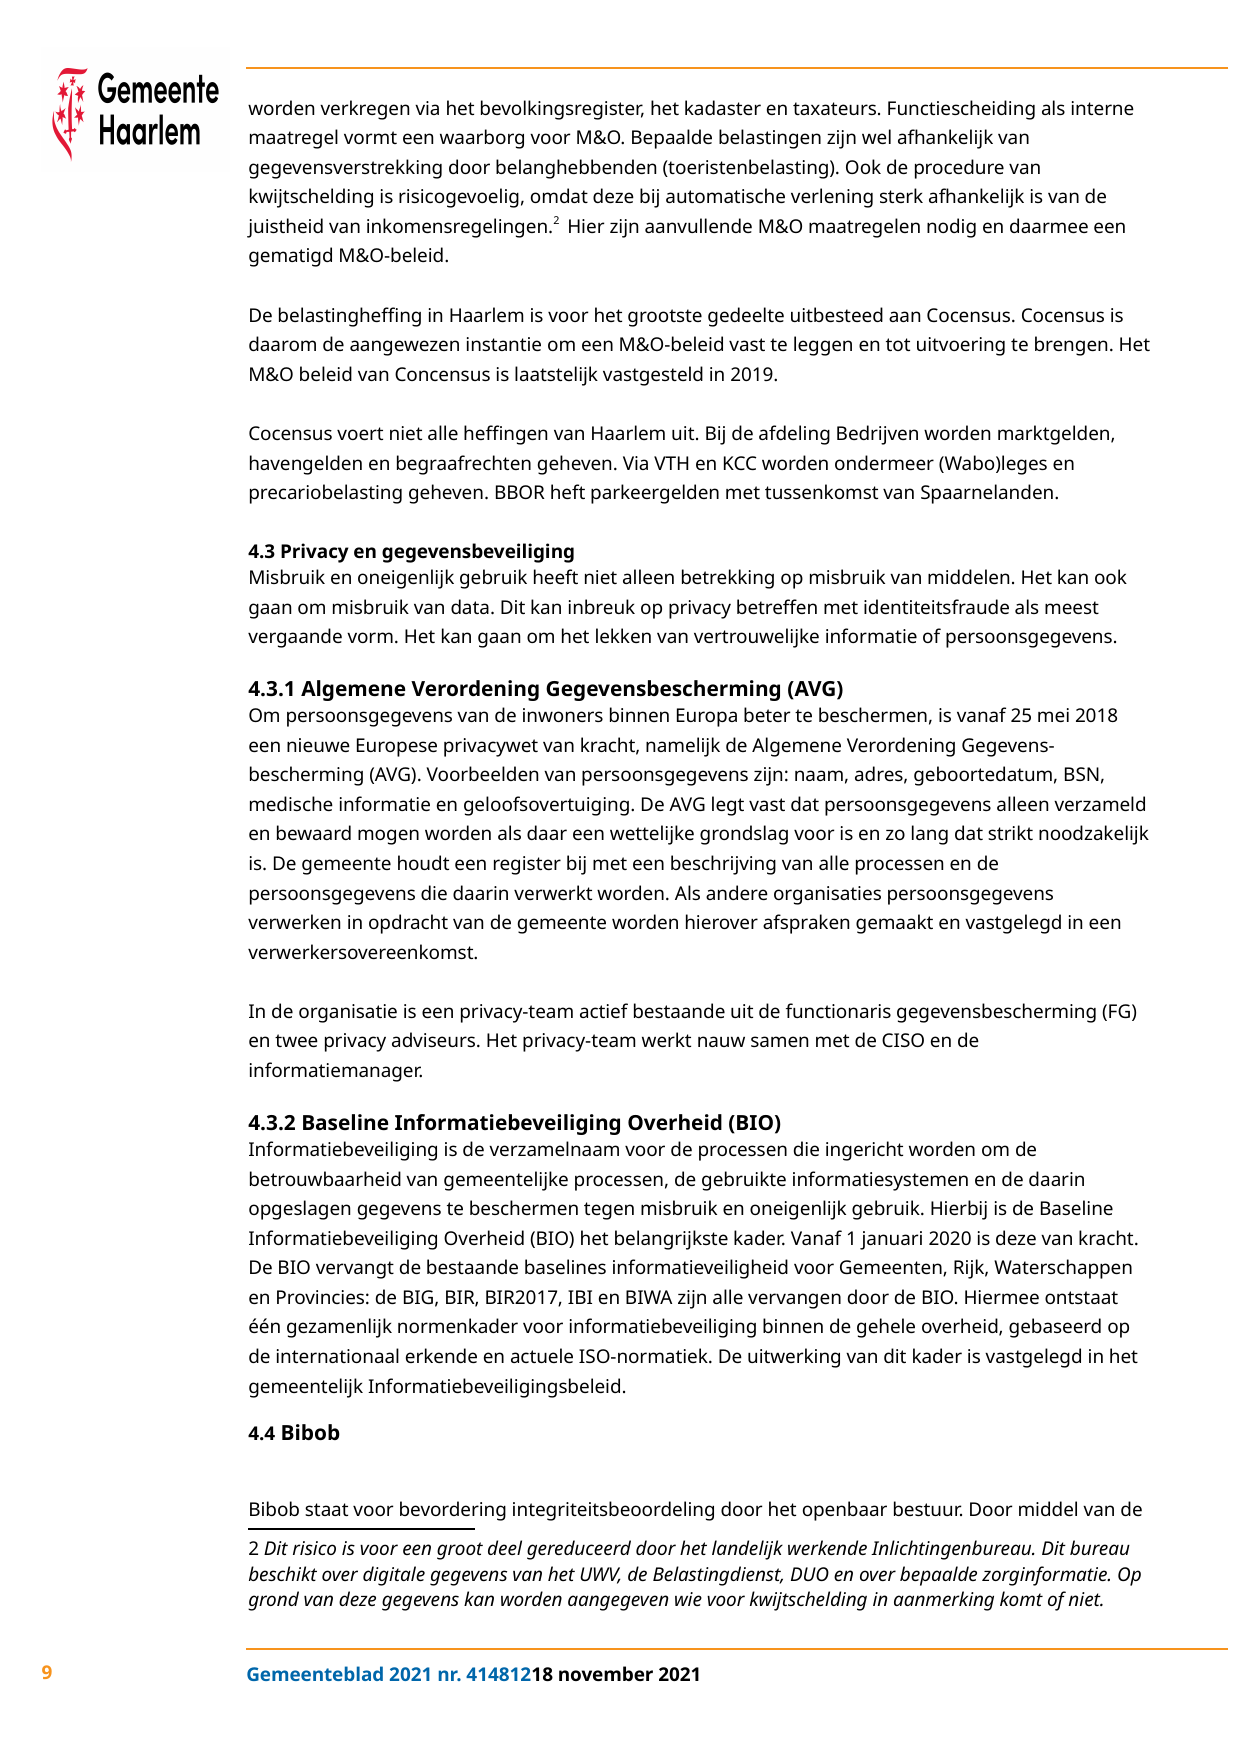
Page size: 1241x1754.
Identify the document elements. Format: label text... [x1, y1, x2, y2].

text Misbruik en oneigenlijk gebruik heeft niet alleen betrekking op misbruik van middelen. Het kan ook gaan om misbruik van data. Dit kan inbreuk op privacy betreffen met identiteitsfraude als meest vergaande vorm. Het kan gaan om het lekken van vertrouwelijke informatie of persoonsgegevens. [248, 564, 1152, 649]
text In de organisatie is een privacy-team actief bestaande uit de functionaris gegevensbescherming (FG) en twee privacy adviseurs. Het privacy-team werkt nauw samen met de CISO en de informatiemanager. [248, 998, 1152, 1083]
text Om persoonsgegevens van de inwoners binnen Europa beter te beschermen, is vanaf 25 mei 2018 een nieuwe Europese privacywet van kracht, namelijk de Algemene Verordening Gegevens-bescherming (AVG). Voorbeelden van persoonsgegevens zijn: naam, adres, geboortedatum, BSN, medische informatie en geloofsovertuiging. De AVG legt vast dat persoonsgegevens alleen verzameld en bewaard mogen worden als daar een wettelijke grondslag voor is en zo lang dat strikt noodzakelijk is. De gemeente houdt een register bij met een beschrijving van alle processen en de persoonsgegevens die daarin verwerkt worden. Als andere organisaties persoonsgegevens verwerken in opdracht van de gemeente worden hierover afspraken gemaakt en vastgelegd in een verwerkersovereenkomst. [248, 702, 1152, 965]
picture [41, 47, 231, 172]
text Bibob staat voor bevordering integriteitsbeoordeling door het openbaar bestuur. Door middel van de [248, 1496, 1152, 1522]
text 4.4 Bibob [248, 1418, 1152, 1447]
text Cocensus voert niet alle heffingen van Haarlem uit. Bij de afdeling Bedrijven worden marktgelden, havengelden en begraafrechten geheven. Via VTH en KCC worden ondermeer (Wabo)leges en precariobelasting geheven. BBOR heft parkeergelden met tussenkomst van Spaarnelanden. [248, 420, 1152, 505]
text 4.3 Privacy en gegevensbeveiliging [248, 538, 1152, 564]
text De belastingheffing in Haarlem is voor het grootste gedeelte uitbesteed aan Cocensus. Cocensus is daarom de aangewezen instantie om een M&O-beleid vast te leggen en tot uitvoering te brengen. Het M&O beleid van Concensus is laatstelijk vastgesteld in 2019. [248, 302, 1152, 387]
text 4.3.1 Algemene Verordening Gegevensbescherming (AVG) [248, 674, 1152, 702]
text 4.3.2 Baseline Informatiebeveiliging Overheid (BIO) [248, 1108, 1152, 1136]
text worden verkregen via het bevolkingsregister, het kadaster en taxateurs. Functiescheiding als interne maatregel vormt een waarborg voor M&O. Bepaalde belastingen zijn wel afhankelijk van gegevensverstrekking door belanghebbenden (toeristenbelasting). Ook de procedure van kwijtschelding is risicogevoelig, omdat deze bij automatische verlening sterk afhankelijk is van de juistheid van inkomensregelingen. Hier zijn aanvullende M&O maatregelen nodig en daarmee een gematigd M&O-beleid. [248, 95, 1152, 268]
text Informatiebeveiliging is de verzamelnaam voor de processen die ingericht worden om de betrouwbaarheid van gemeentelijke processen, de gebruikte informatiesystemen en de daarin opgeslagen gegevens te beschermen tegen misbruik en oneigenlijk gebruik. Hierbij is de Baseline Informatiebeveiliging Overheid (BIO) het belangrijkste kader. Vanaf 1 januari 2020 is deze van kracht. De BIO vervangt de bestaande baselines informatieveiligheid voor Gemeenten, Rijk, Waterschappen en Provincies: de BIG, BIR, BIR2017, IBI en BIWA zijn alle vervangen door de BIO. Hiermee ontstaat één gezamenlijk normenkader voor informatiebeveiliging binnen de gehele overheid, gebaseerd op de internationaal erkende en actuele ISO-normatiek. De uitwerking van dit kader is vastgelegd in het gemeentelijk Informatiebeveiligingsbeleid. [248, 1136, 1152, 1398]
text Dit risico is voor een groot deel gereduceerd door het landelijk werkende Inlichtingenbureau. Dit bureau beschikt over digitale gegevens van het UWV, de Belastingdienst, DUO en over bepaalde zorginformatie. Op grond van deze gegevens kan worden aangegeven wie voor kwijtschelding in aanmerking komt of niet. [248, 1535, 1152, 1612]
